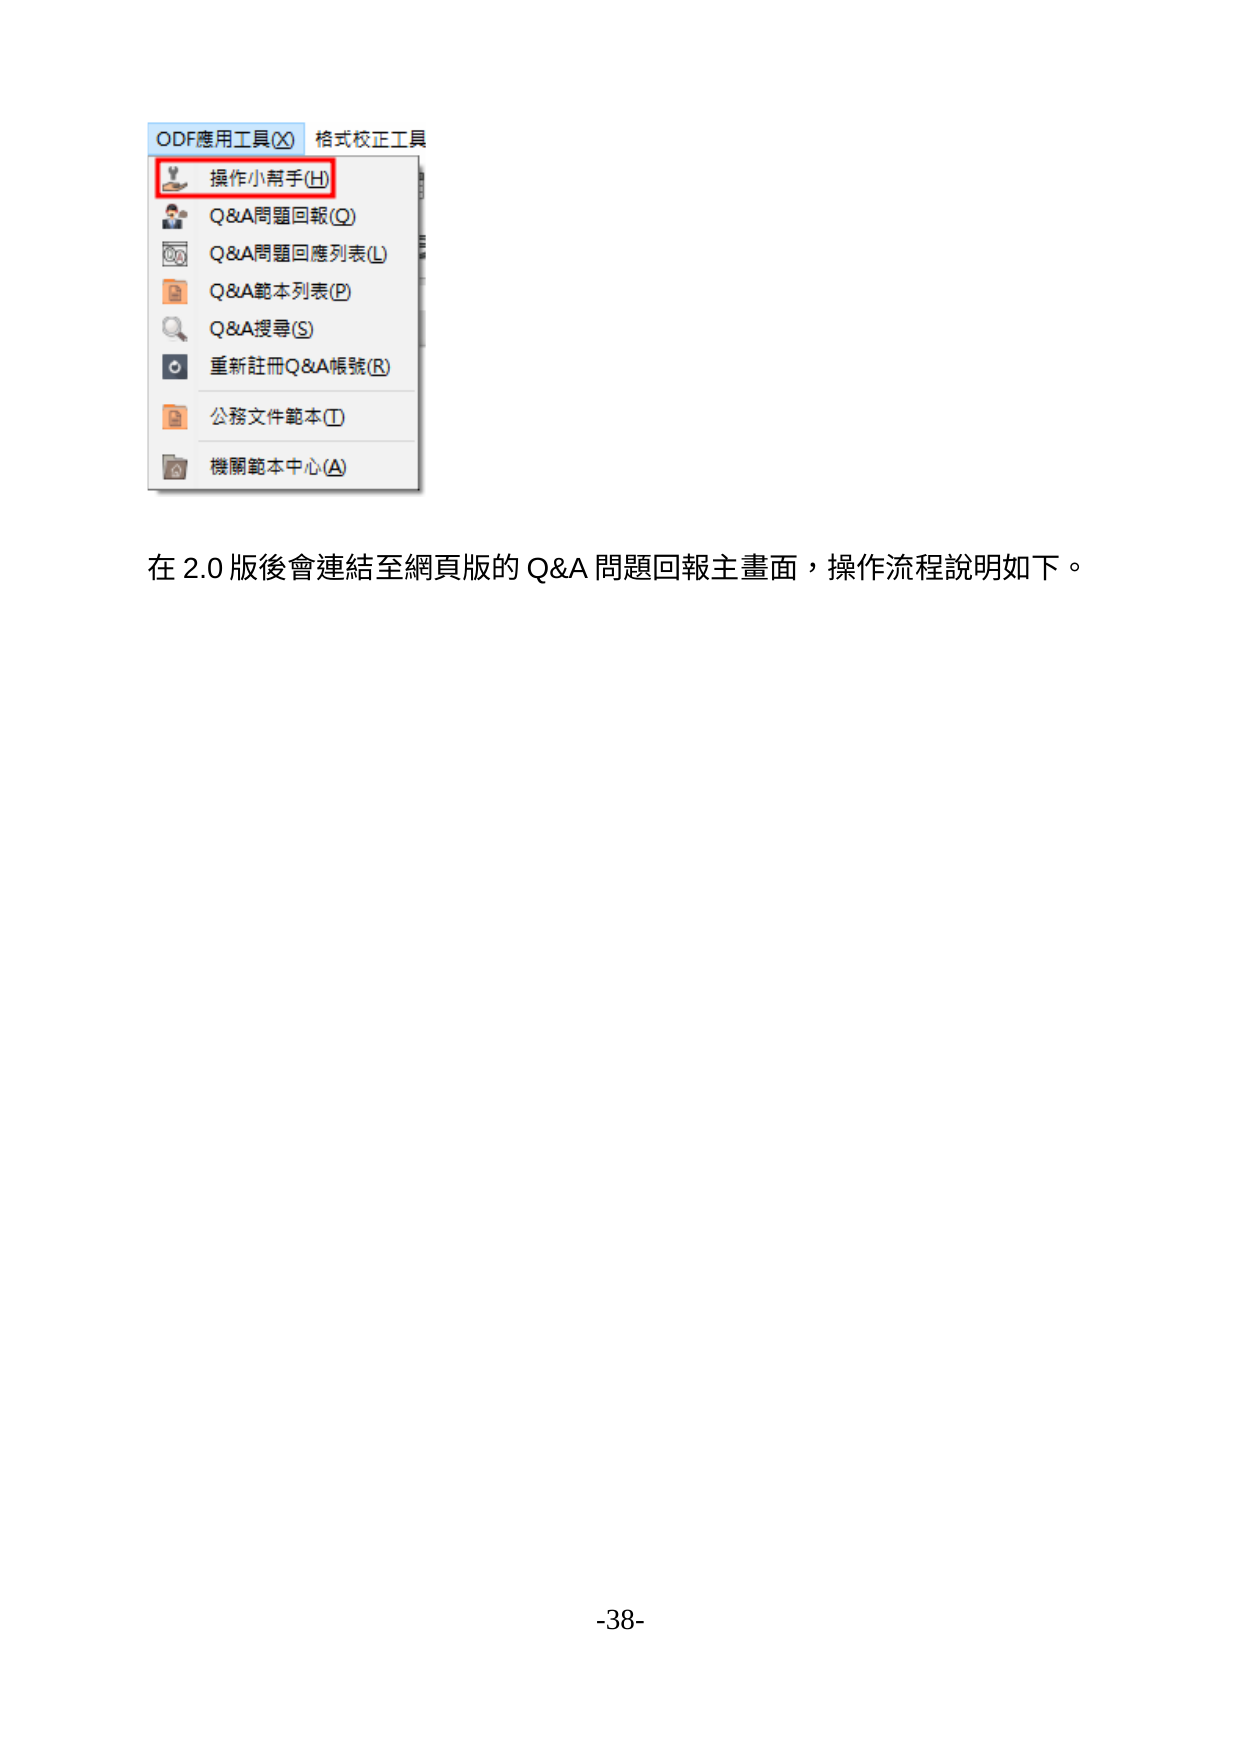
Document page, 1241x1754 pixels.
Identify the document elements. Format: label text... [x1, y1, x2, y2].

picture [147, 118, 426, 497]
text 在2.0版後會連結至網頁版的Q&A問題回報主畫面，操作流程說明如下。 [148, 544, 1122, 587]
